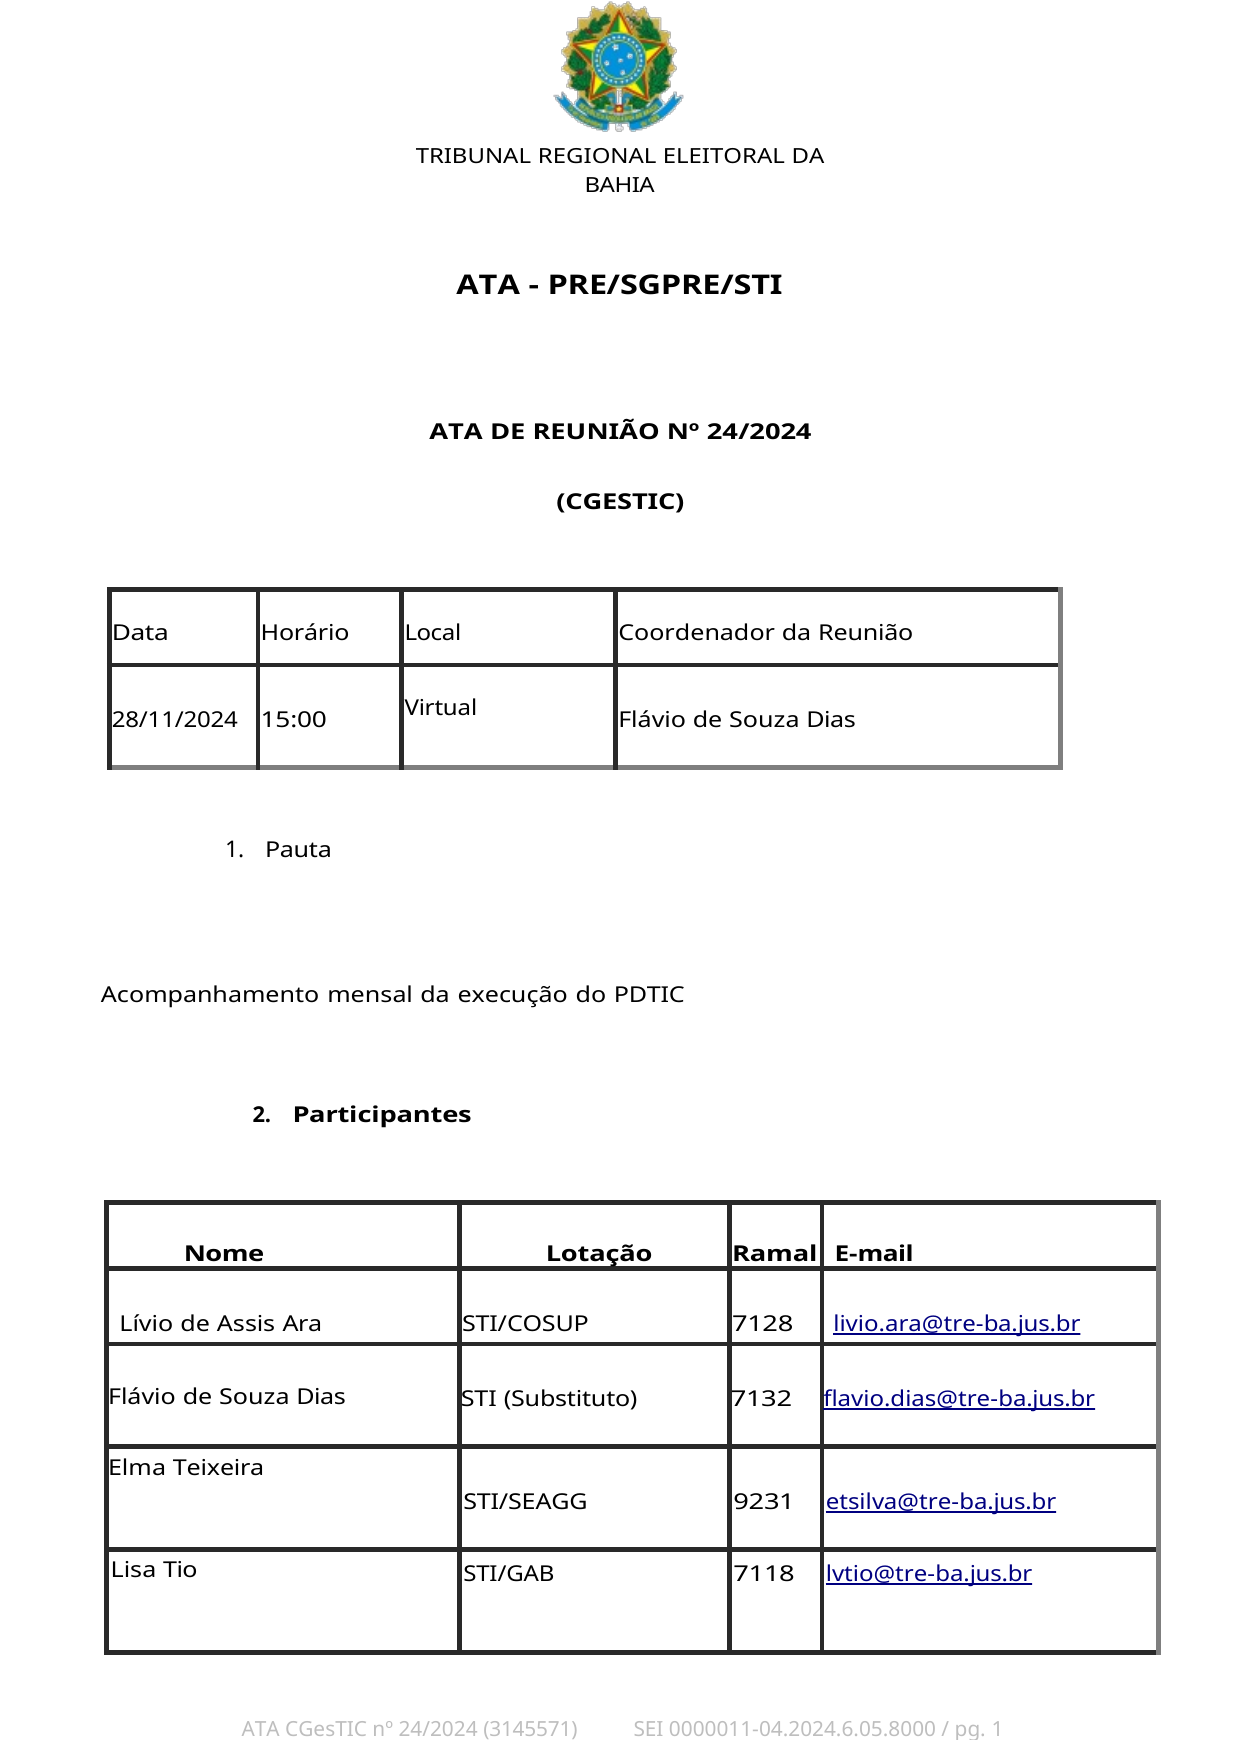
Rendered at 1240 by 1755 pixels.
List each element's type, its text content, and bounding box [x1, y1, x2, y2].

table_cell Lisa Tio [109, 1552, 457, 1650]
table_header Local [404, 592, 613, 662]
text TRIBUNAL REGIONAL ELEITORAL DA BAHIA [381, 141, 859, 198]
table_cell Flávio de Souza Dias [618, 667, 1058, 765]
table_header Data [112, 592, 256, 662]
table_cell 7128 [732, 1271, 820, 1341]
table_cell lvtio@tre-ba.jus.br [824, 1552, 1156, 1650]
table_cell flavio.dias@tre-ba.jus.br [824, 1346, 1156, 1444]
text Acompanhamento mensal da execução do PDTIC [101, 979, 1181, 1009]
table_header Lotação [462, 1205, 727, 1266]
table_cell Flávio de Souza Dias [109, 1346, 457, 1444]
table_header Coordenador da Reunião [618, 592, 1058, 662]
list Participantes [252, 1099, 1181, 1129]
table_cell Lívio de Assis Ara [109, 1271, 457, 1341]
table_cell STI/COSUP [462, 1271, 727, 1341]
table_cell Virtual [404, 667, 613, 765]
table_cell STI (Substituto) [462, 1346, 727, 1444]
table_cell 28/11/2024 [112, 667, 256, 765]
table_cell 7118 [732, 1552, 820, 1650]
table_cell STI/GAB [462, 1552, 727, 1650]
table_cell STI/SEAGG [462, 1449, 727, 1547]
table_header E-mail [824, 1205, 1156, 1266]
table_cell 9231 [732, 1449, 820, 1547]
table_cell Elma Teixeira [109, 1449, 457, 1547]
text ATA - PRE/SGPRE/STI [381, 266, 858, 302]
table_cell etsilva@tre-ba.jus.br [824, 1449, 1156, 1547]
table_header Horário [260, 592, 399, 662]
table_header Nome [109, 1205, 457, 1266]
table_cell 15:00 [260, 667, 399, 765]
list Pauta [225, 833, 1181, 864]
table_cell 7132 [732, 1346, 820, 1444]
subtitle ATA DE REUNIÃO Nº 24/2024 (CGESTIC) [381, 416, 860, 516]
table_cell livio.ara@tre-ba.jus.br [824, 1271, 1156, 1341]
table_header Ramal [732, 1205, 820, 1266]
